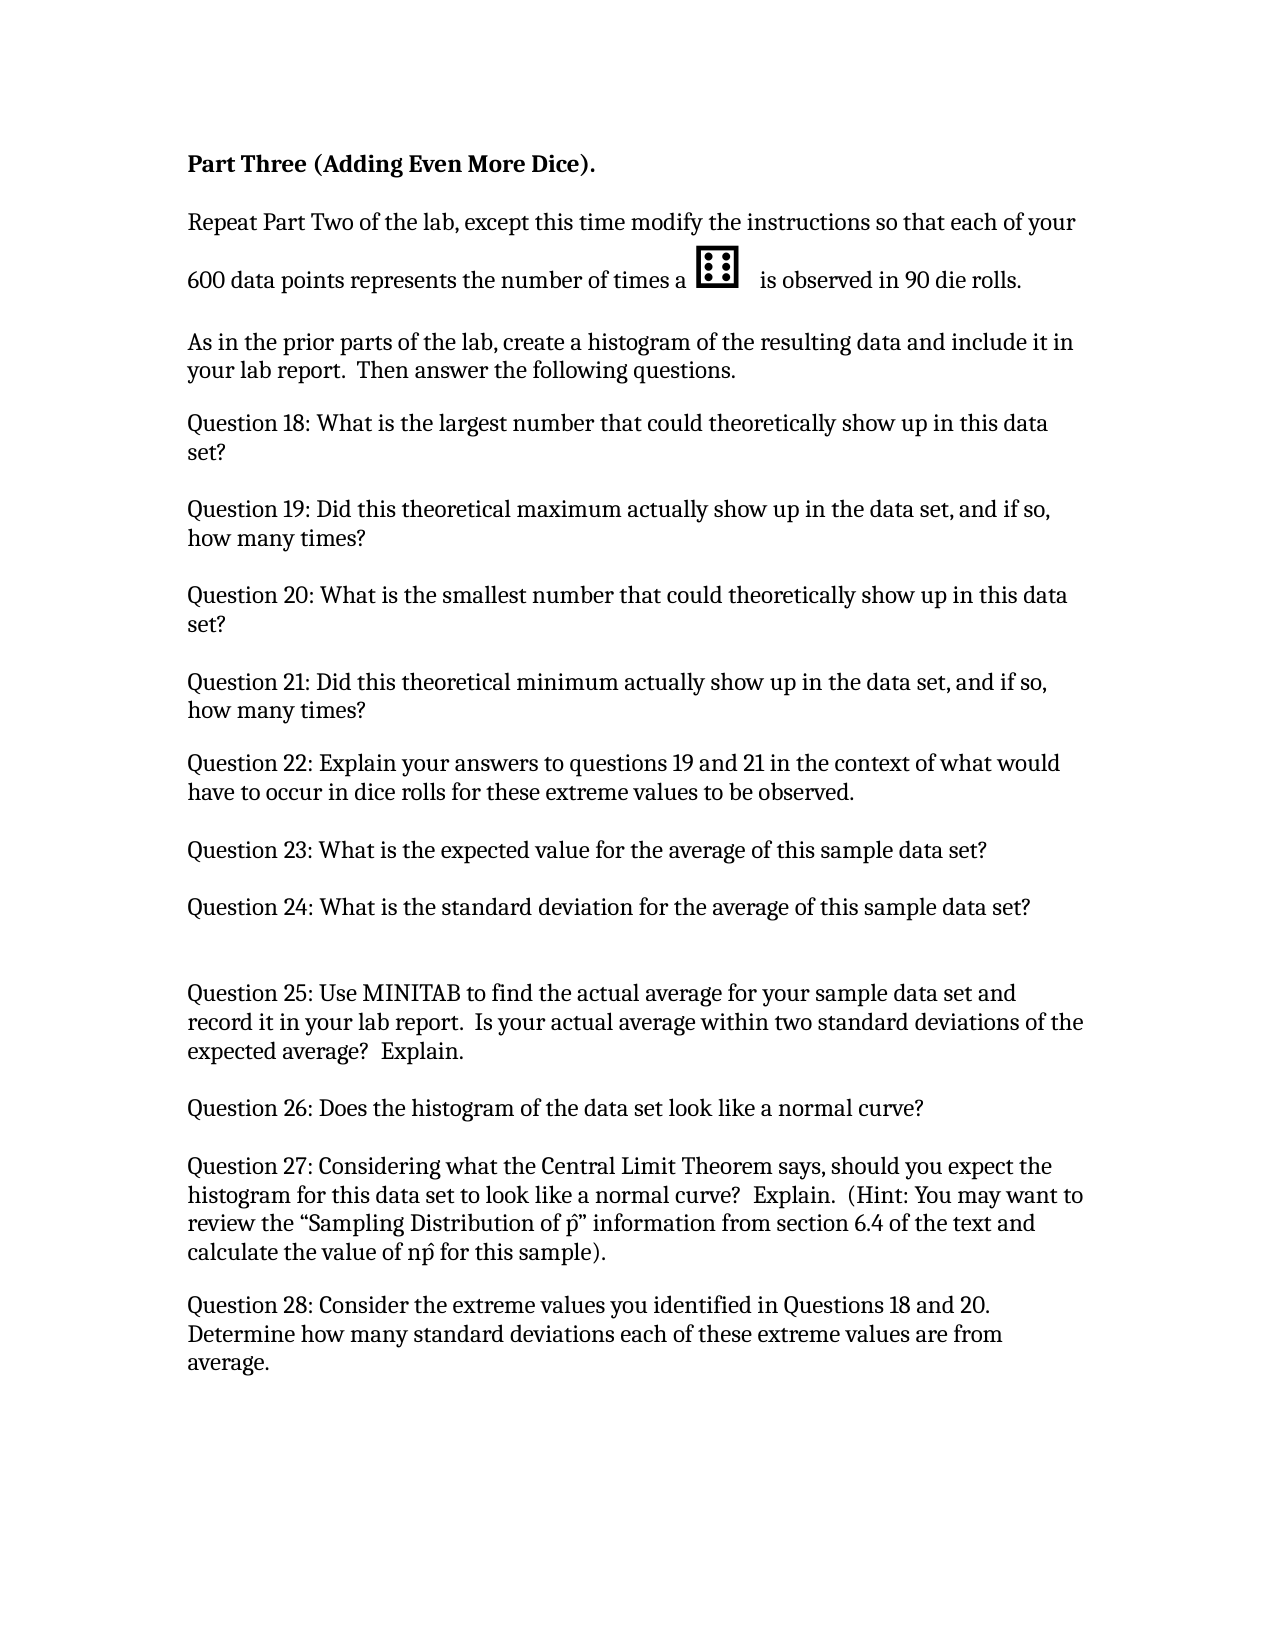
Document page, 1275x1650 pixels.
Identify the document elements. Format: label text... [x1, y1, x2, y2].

text Question 21: Did this theoretical minimum actually show up in the data set, and if so, how many times? [187, 668, 1087, 725]
text Question 26: Does the histogram of the data set look like a normal curve? [187, 1094, 1087, 1123]
text Question 22: Explain your answers to questions 19 and 21 in the context of what would have to occur in dice rolls for these extreme values to be observed. [187, 749, 1087, 807]
text Question 27: Considering what the Central Limit Theorem says, should you expect the histogram for this data set to look like a normal curve? Explain. (Hint: You may want to review the “Sampling Distribution of p̂” information from section 6.4 of the text and calculate the value of np̂ for this sample). [187, 1152, 1087, 1267]
text Repeat Part Two of the lab, except this time modify the instructions so that each of your 600 data points represents the number of times a ⚅ is observed in 90 die rolls. [187, 207, 1087, 303]
text Question 18: What is the largest number that could theoretically show up in this data set? [187, 409, 1087, 466]
text Question 25: Use MINITAB to find the actual average for your sample data set and record it in your lab report. Is your actual average within two standard deviations of the expected average? Explain. [187, 979, 1087, 1066]
text Question 28: Consider the extreme values you identified in Questions 18 and 20. Determine how many standard deviations each of these extreme values are from average. [187, 1291, 1087, 1377]
text Question 23: What is the expected value for the average of this sample data set? [187, 836, 1087, 864]
text Question 19: Did this theoretical maximum actually show up in the data set, and if so, how many times? [187, 495, 1087, 553]
text Part Three (Adding Even More Dice). [187, 150, 1087, 179]
text Question 24: What is the standard deviation for the average of this sample data set? [187, 893, 1087, 922]
text Question 20: What is the smallest number that could theoretically show up in this data set? [187, 581, 1087, 639]
text As in the prior parts of the lab, create a histogram of the resulting data and include it in your lab report. Then answer the following questions. [187, 327, 1087, 385]
